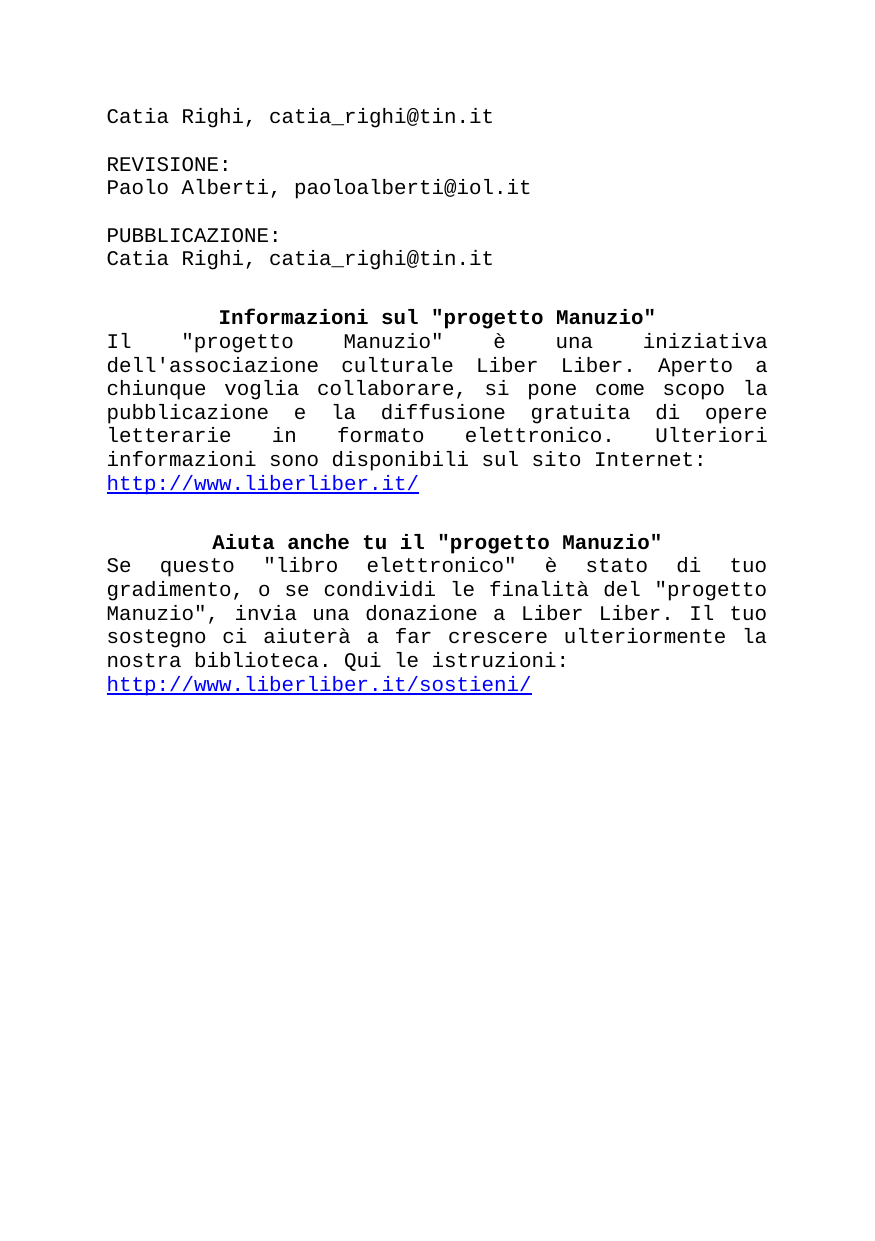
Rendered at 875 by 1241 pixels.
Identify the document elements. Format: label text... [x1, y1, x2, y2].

text Se questo "libro elettronico" è stato di tuo gradimento, o se condividi le finalità del "progetto Manuzio", invia una donazione a Liber Liber. Il tuo sostegno ci aiuterà a far crescere ulteriormente la nostra biblioteca. Qui le istruzioni: [106, 556, 768, 674]
text Il "progetto Manuzio" è una iniziativa dell'associazione culturale Liber Liber. Aperto a chiunque voglia collaborare, si pone come scopo la pubblicazione e la diffusione gratuita di opere letterarie in formato elettronico. Ulteriori informazioni sono disponibili sul sito Internet: [106, 331, 768, 473]
text Aiuta anche tu il "progetto Manuzio" [106, 532, 768, 556]
text REVISIONE: [106, 154, 768, 177]
text Catia Righi, catia_righi@tin.it [106, 248, 768, 272]
text http://www.liberliber.it/sostieni/ [106, 674, 768, 697]
text Informazioni sul "progetto Manuzio" [106, 307, 768, 331]
text Catia Righi, catia_righi@tin.it [106, 106, 768, 130]
text http://www.liberliber.it/ [106, 473, 768, 496]
text PUBBLICAZIONE: [106, 224, 768, 248]
text Paolo Alberti, paoloalberti@iol.it [106, 177, 768, 201]
